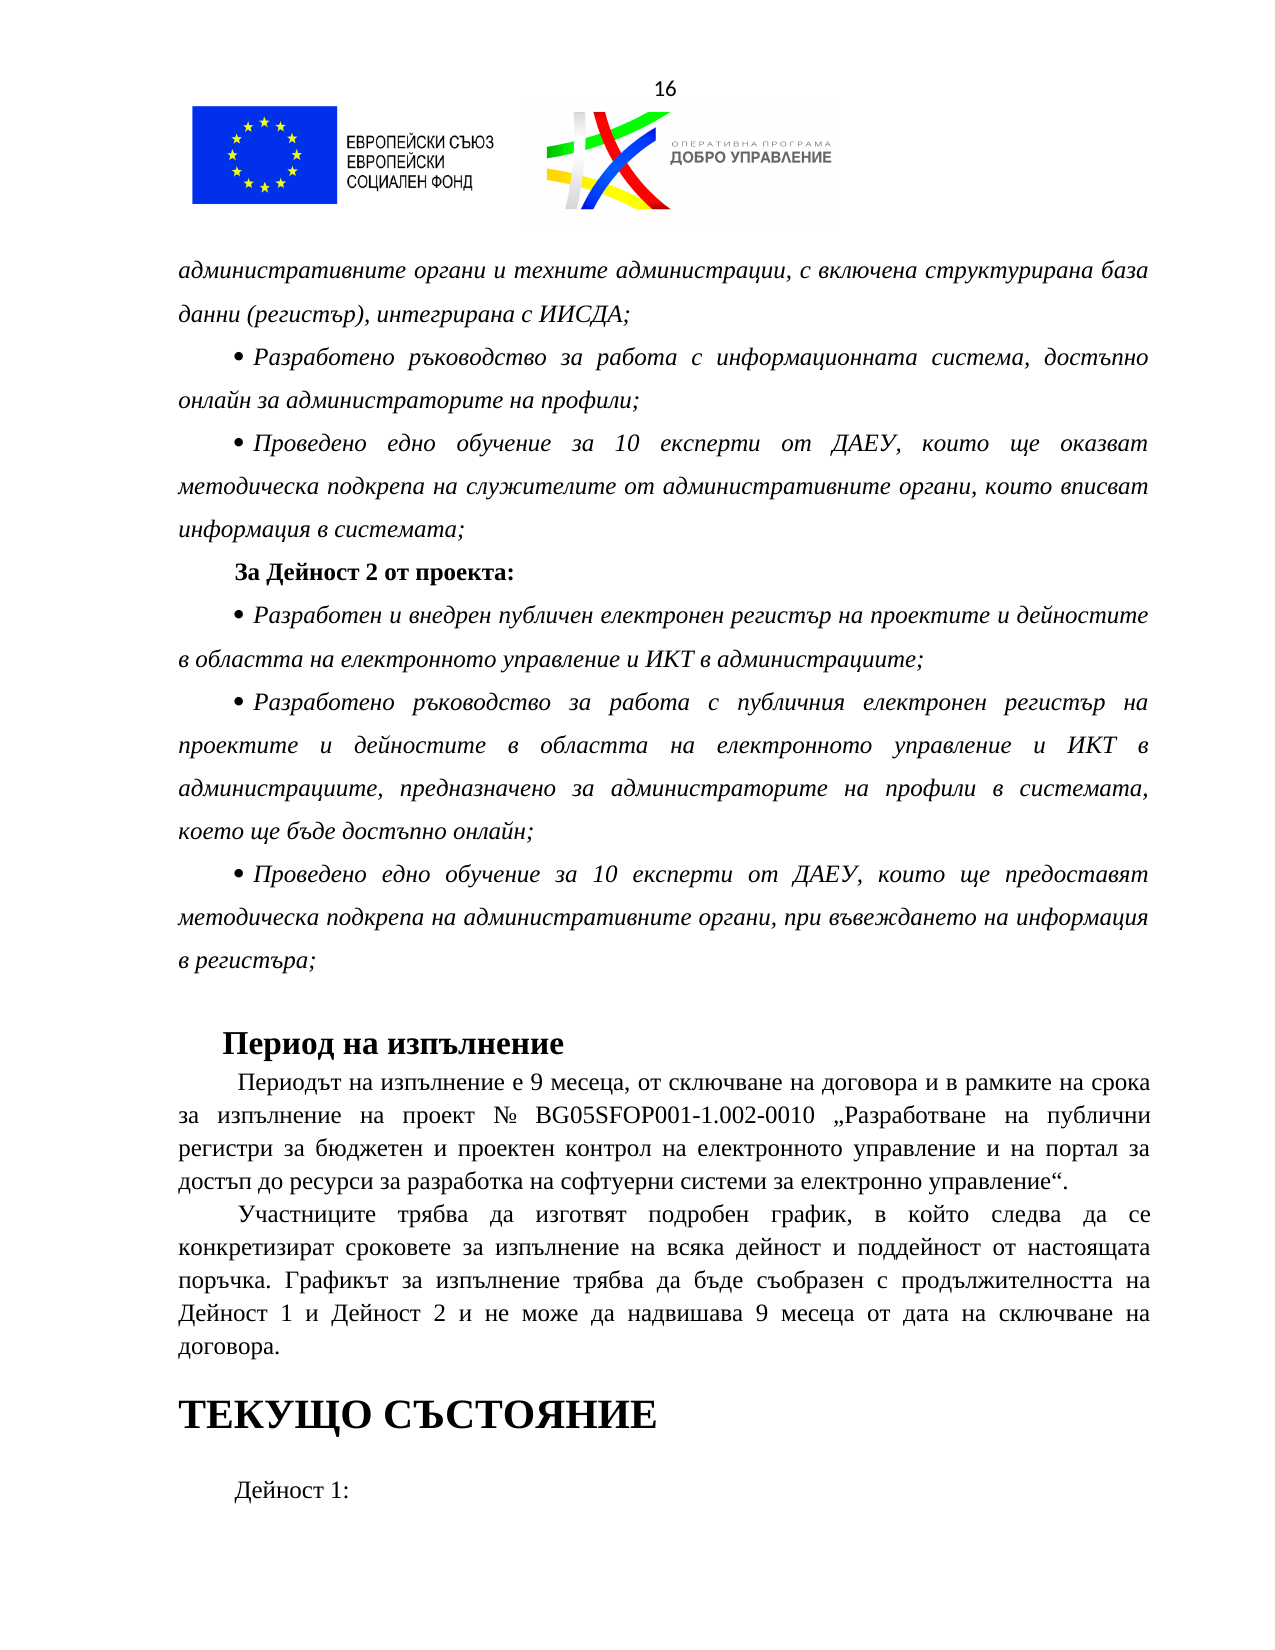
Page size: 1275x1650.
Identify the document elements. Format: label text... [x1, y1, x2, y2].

subtitle ТЕКУЩО СЪСТОЯНИЕ [178, 1389, 1152, 1437]
text Периодът на изпълнение е 9 месеца, от сключване на договора и в рамките на срока за изпълнение на проект № BG05SFOP001-1.002-0010 „Разработване на публични регистри за бюджетен и проектен контрол на електронното управление и на портал за достъп до ресурси за разработка на софтуерни системи за електронно управление“. [178, 1067, 1152, 1195]
list административните органи и техните администрации, с включена структурирана база данни (регистър), интегрирана с ИИСДА; [178, 256, 1152, 327]
list Разработено ръководство за работа с публичния електронен регистър на проектите и дейностите в областта на електронното управление и ИКТ в администрациите, предназначено за администраторите на профили в системата, което ще бъде достъпно онлайн; [178, 687, 1152, 845]
text Участниците трябва да изготвят подробен график, в който следва да се конкретизират сроковете за изпълнение на всяка дейност и поддейност от настоящата поръчка. Графикът за изпълнение трябва да бъде съобразен с продължителността на Дейност 1 и Дейност 2 и не може да надвишава 9 месеца от дата на сключване на договора. [178, 1199, 1152, 1360]
list Разработен и внедрен публичен електронен регистър на проектите и дейностите в областта на електронното управление и ИКТ в администрациите; [178, 601, 1152, 672]
list Проведено едно обучение за 10 експерти от ДАЕУ, които ще оказват методическа подкрепа на служителите от административните органи, които вписват информация в системата; [178, 428, 1152, 543]
text Дейност 1: [178, 1475, 1152, 1503]
list Разработено ръководство за работа с информационната система, достъпно онлайн за администраторите на профили; [178, 342, 1152, 414]
subtitle Период на изпълнение [222, 1023, 1152, 1061]
text За Дейност 2 от проекта: [178, 557, 1152, 586]
list Проведено едно обучение за 10 експерти от ДАЕУ, които ще предоставят методическа подкрепа на административните органи, при въвеждането на информация в регистъра; [178, 859, 1152, 974]
